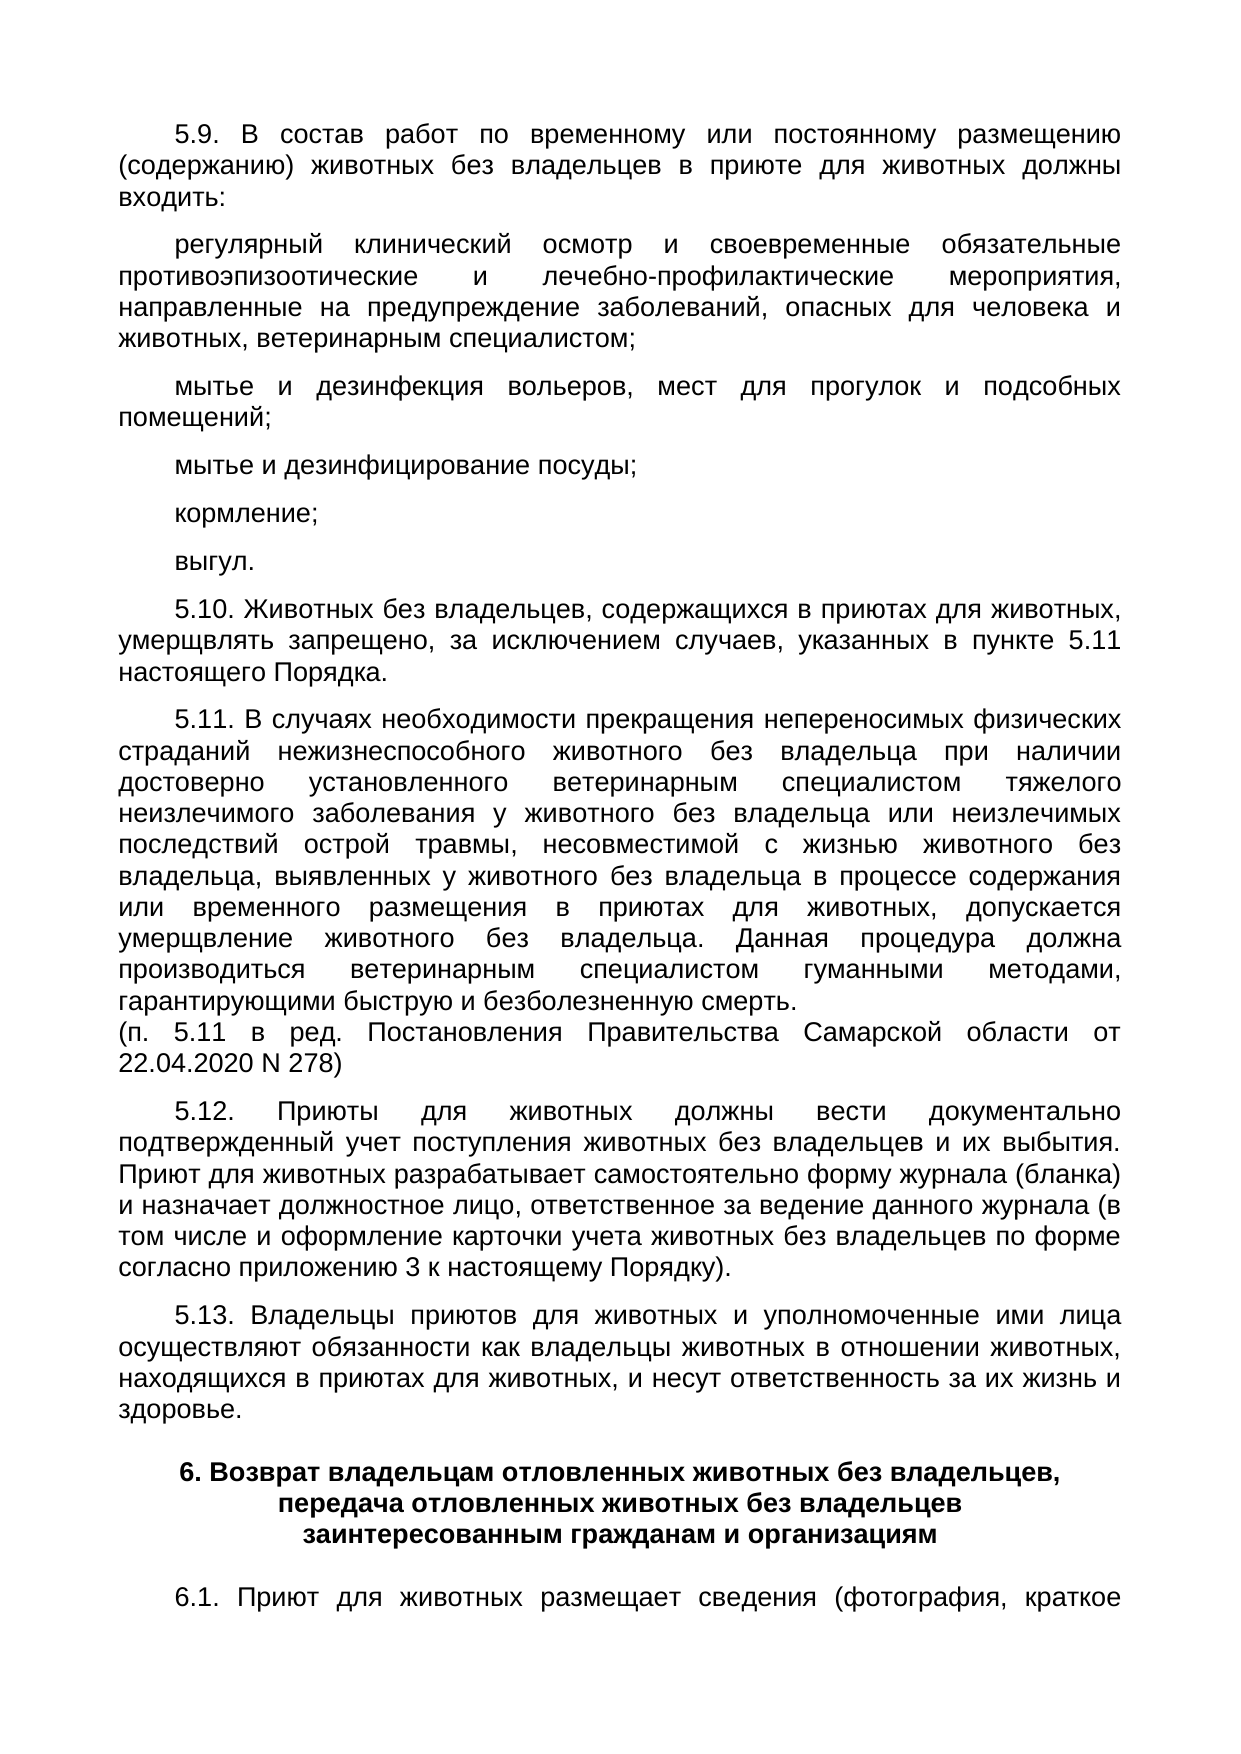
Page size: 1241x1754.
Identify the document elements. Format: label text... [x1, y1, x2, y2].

text 5.10. Животных без владельцев, содержащихся в приютах для животных, умерщвлять запрещено, за исключением случаев, указанных в пункте 5.11 настоящего Порядка. [118, 593, 1122, 687]
subtitle 6. Возврат владельцам отловленных животных без владельцев, [118, 1456, 1122, 1487]
text 5.12. Приюты для животных должны вести документально подтвержденный учет поступления животных без владельцев и их выбытия. Приют для животных разрабатывает самостоятельно форму журнала (бланка) и назначает должностное лицо, ответственное за ведение данного журнала (в том числе и оформление карточки учета животных без владельцев по форме согласно приложению 3 к настоящему Порядку). [118, 1095, 1122, 1283]
text заинтересованным гражданам и организациям [118, 1518, 1122, 1549]
text 5.11. В случаях необходимости прекращения непереносимых физических страданий нежизнеспособного животного без владельца при наличии достоверно установленного ветеринарным специалистом тяжелого неизлечимого заболевания у животного без владельца или неизлечимых последствий острой травмы, несовместимой с жизнью животного без владельца, выявленных у животного без владельца в процессе содержания или временного размещения в приютах для животных, допускается умерщвление животного без владельца. Данная процедура должна производиться ветеринарным специалистом гуманными методами, гарантирующими быструю и безболезненную смерть. [118, 703, 1122, 1016]
text регулярный клинический осмотр и своевременные обязательные противоэпизоотические и лечебно-профилактические мероприятия, направленные на предупреждение заболеваний, опасных для человека и животных, ветеринарным специалистом; [118, 228, 1122, 353]
text 5.13. Владельцы приютов для животных и уполномоченные ими лица осуществляют обязанности как владельцы животных в отношении животных, находящихся в приютах для животных, и несут ответственность за их жизнь и здоровье. [118, 1299, 1122, 1424]
text 5.9. В состав работ по временному или постоянному размещению (содержанию) животных без владельцев в приюте для животных должны входить: [118, 118, 1122, 212]
text мытье и дезинфекция вольеров, мест для прогулок и подсобных помещений; [118, 370, 1122, 433]
text 6.1. Приют для животных размещает сведения (фотография, краткое [118, 1581, 1122, 1612]
text выгул. [118, 545, 1122, 576]
text (п. 5.11 в ред. Постановления Правительства Самарской области от 22.04.2020 N 278) [118, 1016, 1122, 1078]
text кормление; [118, 497, 1122, 528]
text передача отловленных животных без владельцев [118, 1487, 1122, 1518]
text мытье и дезинфицирование посуды; [118, 449, 1122, 481]
